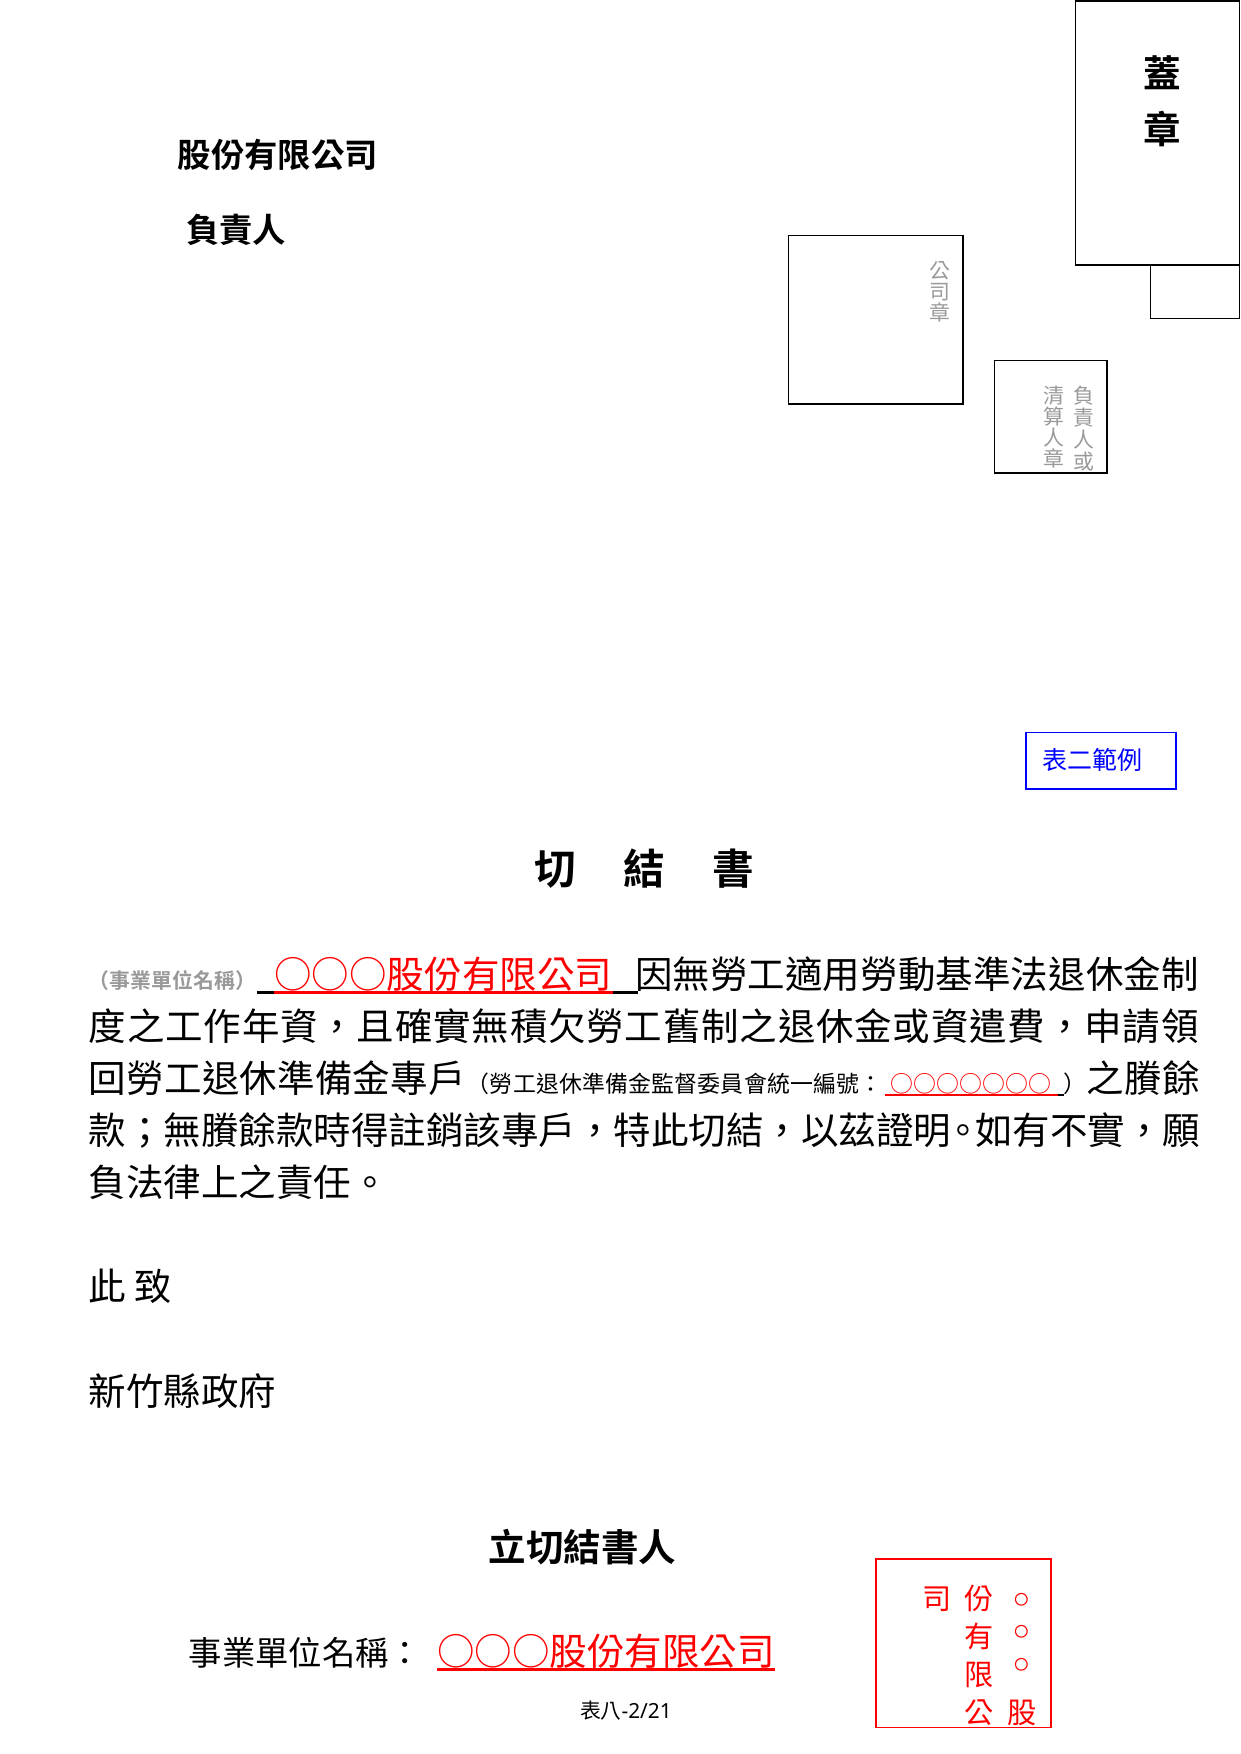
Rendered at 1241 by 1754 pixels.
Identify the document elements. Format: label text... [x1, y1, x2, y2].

text 事業單位名稱： ○○○股份有限公司 [89, 1624, 875, 1676]
text 表二範例 [1042, 741, 1160, 777]
text [1151, 266, 1239, 318]
text 股份有限公司 [178, 116, 1074, 191]
text [877, 1560, 1050, 1727]
text 蓋 章 [1135, 17, 1189, 249]
text [789, 236, 962, 403]
text 新竹縣政府 [89, 1363, 1200, 1415]
text ○○○股份有限公司 [916, 1583, 1043, 1727]
text 蓋 章 [1177, 266, 1231, 303]
text （事業單位名稱） ○○○股份有限公司 因無勞工適用勞動基準法退休金制度之工作年資，且確實無積欠勞工舊制之退休金或資遣費，申請領回勞工退休準備金專戶（勞工退休準備金監督委員會統一編號： ○○○○○○○ ）之賸餘款；無賸餘款時得註銷該專戶，特此切結，以茲證明。如有不實，願負法律上之責任。 [89, 947, 1200, 1207]
text 負責人 [178, 191, 1074, 266]
text 此 致 [89, 1259, 1200, 1311]
text 公司章 [925, 260, 955, 403]
text [1052, 1624, 1183, 1676]
text 切 結 書 [89, 842, 1200, 894]
text 立切結書人 [439, 1519, 1183, 1572]
text 負責人或清算人章 [1038, 385, 1099, 472]
